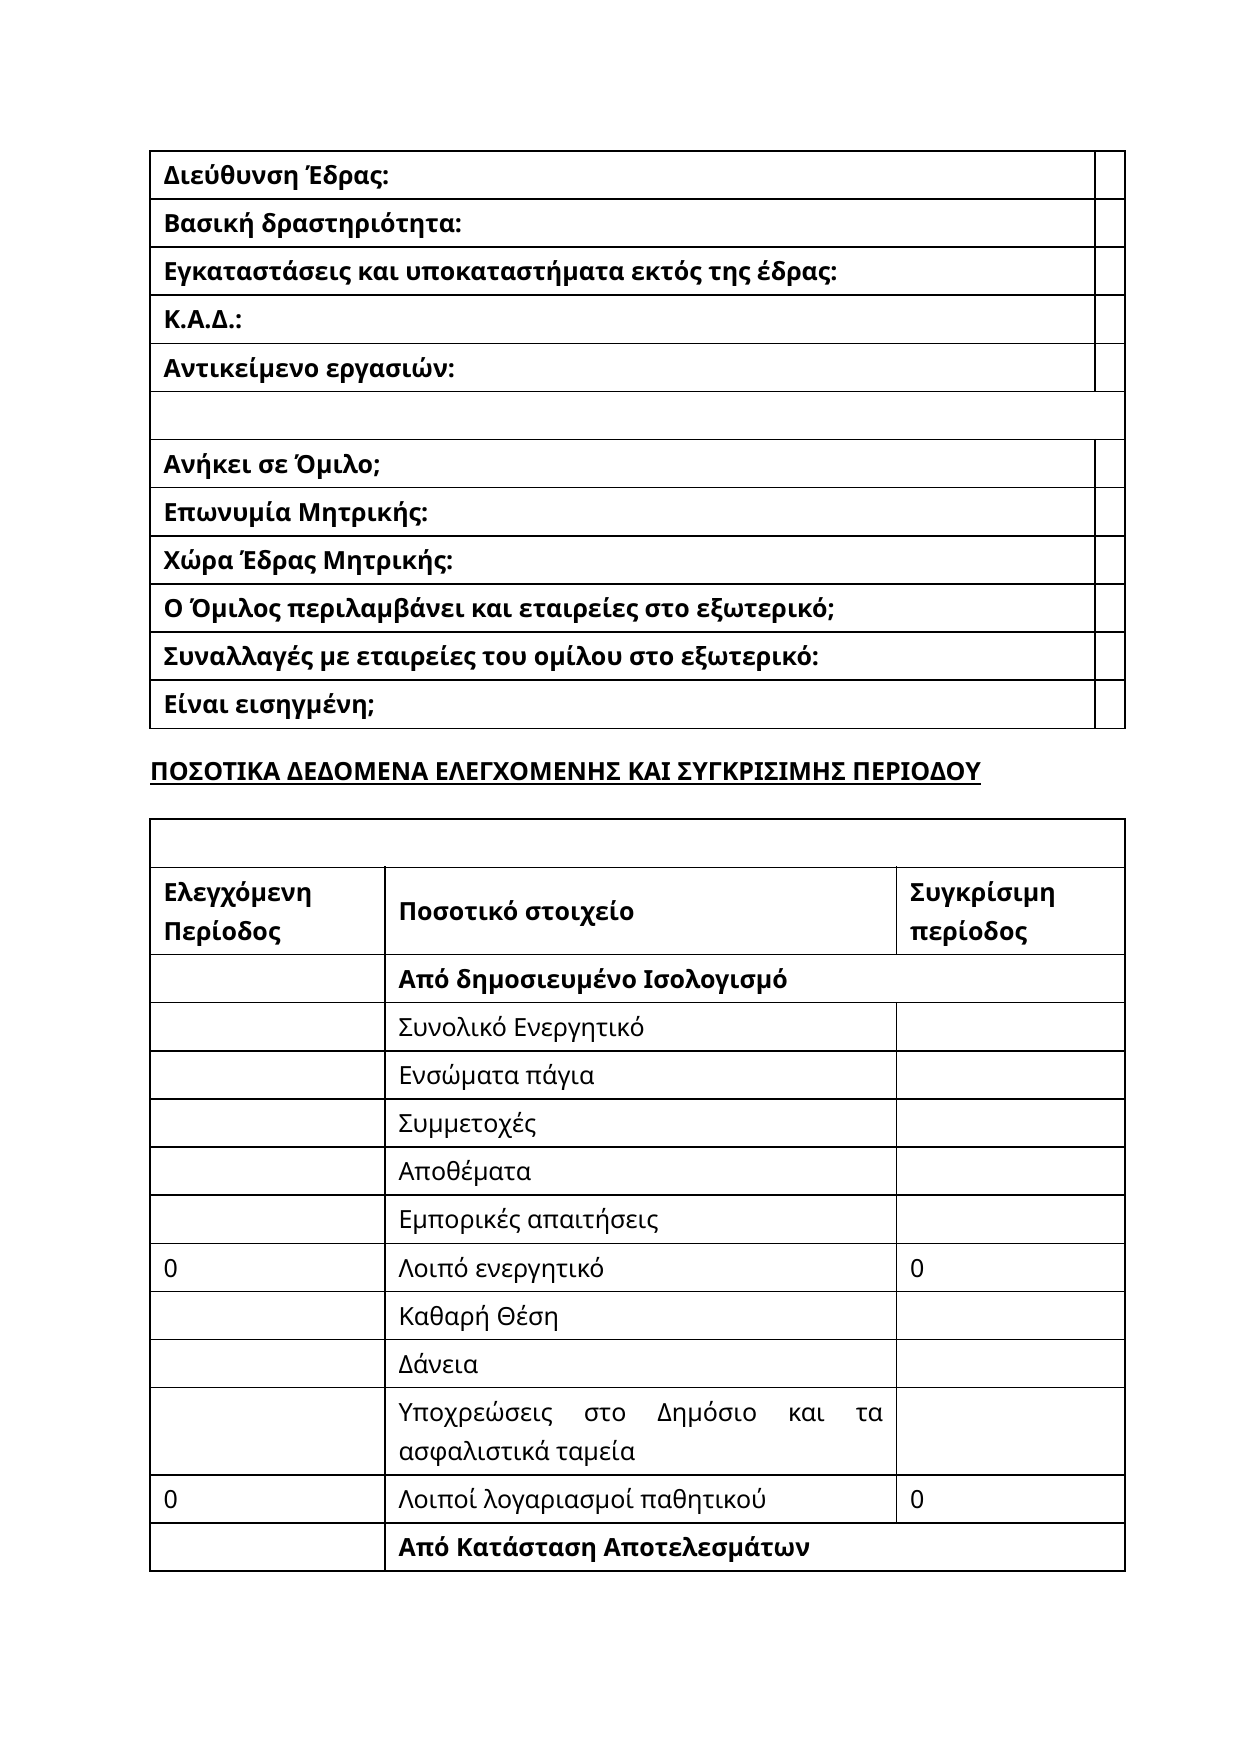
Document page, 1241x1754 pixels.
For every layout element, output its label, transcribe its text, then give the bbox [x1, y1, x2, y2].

table_cell Κ.Α.Δ.: [151, 296, 1094, 342]
table_cell [897, 1340, 1124, 1387]
table_cell [1096, 488, 1124, 535]
table_cell Συγκρίσιμη περίοδος [897, 868, 1124, 954]
table_cell [897, 1100, 1124, 1146]
table_cell Χώρα Έδρας Μητρικής: [151, 537, 1094, 583]
table_cell [897, 1196, 1124, 1242]
table_cell Συνολικό Ενεργητικό [386, 1003, 896, 1050]
table_cell Εγκαταστάσεις και υποκαταστήματα εκτός της έδρας: [151, 248, 1094, 294]
table_cell [897, 1292, 1124, 1339]
table_cell [1096, 344, 1124, 391]
table_cell 0 [897, 1476, 1124, 1522]
table_cell Λοιπό ενεργητικό [386, 1244, 896, 1291]
table_cell Συναλλαγές με εταιρείες του ομίλου στο εξωτερικό: [151, 633, 1094, 679]
table_cell [1096, 248, 1124, 294]
table_cell [897, 1052, 1124, 1098]
table_cell Υποχρεώσεις στο Δημόσιο και τα ασφαλιστικά ταμεία [386, 1388, 896, 1474]
table_cell Συμμετοχές [386, 1100, 896, 1146]
table_cell [151, 1388, 384, 1474]
table_cell [151, 392, 1124, 439]
table_cell Αντικείμενο εργασιών: [151, 344, 1094, 391]
table_cell Ο Όμιλος περιλαμβάνει και εταιρείες στο εξωτερικό; [151, 585, 1094, 631]
table_cell 0 [897, 1244, 1124, 1291]
table_cell [897, 1148, 1124, 1194]
table_cell [151, 1148, 384, 1194]
table_cell [1096, 633, 1124, 679]
table_cell [151, 1292, 384, 1339]
table_cell Δάνεια [386, 1340, 896, 1387]
table_cell Διεύθυνση Έδρας: [151, 152, 1094, 198]
table_cell Από δημοσιευμένο Ισολογισμό [386, 955, 1124, 1002]
table_cell [151, 1340, 384, 1387]
table_cell [1096, 296, 1124, 342]
table_cell [151, 1524, 384, 1570]
table_cell Καθαρή Θέση [386, 1292, 896, 1339]
table_cell Ανήκει σε Όμιλο; [151, 440, 1094, 487]
table_cell Εμπορικές απαιτήσεις [386, 1196, 896, 1242]
table_cell [151, 1052, 384, 1098]
table_cell [1096, 585, 1124, 631]
table_cell [1096, 200, 1124, 246]
table_cell Ενσώματα πάγια [386, 1052, 896, 1098]
table_cell [151, 955, 384, 1002]
table_header [151, 820, 1124, 866]
table_cell 0 [151, 1476, 384, 1522]
table_cell [151, 1003, 384, 1050]
table_cell Ποσοτικό στοιχείο [386, 868, 896, 954]
table_cell Αποθέματα [386, 1148, 896, 1194]
table_cell [1096, 152, 1124, 198]
table_cell Βασική δραστηριότητα: [151, 200, 1094, 246]
table_cell Είναι εισηγμένη; [151, 681, 1094, 727]
table_cell [1096, 681, 1124, 727]
table_cell 0 [151, 1244, 384, 1291]
table_cell Επωνυμία Μητρικής: [151, 488, 1094, 535]
text ΠΟΣΟΤΙΚΑ ΔΕΔΟΜΕΝΑ ΕΛΕΓΧΟΜΕΝΗΣ ΚΑΙ ΣΥΓΚΡΙΣΙΜΗΣ ΠΕΡΙΟΔΟΥ [150, 754, 1090, 788]
table_cell [151, 1196, 384, 1242]
table_cell Λοιποί λογαριασμοί παθητικού [386, 1476, 896, 1522]
table_cell Από Κατάσταση Αποτελεσμάτων [386, 1524, 1124, 1570]
table_cell [151, 1100, 384, 1146]
table_cell Ελεγχόμενη Περίοδος [151, 868, 384, 954]
table_cell [897, 1388, 1124, 1474]
table_cell [1096, 537, 1124, 583]
table_cell [897, 1003, 1124, 1050]
table_cell [1096, 440, 1124, 487]
